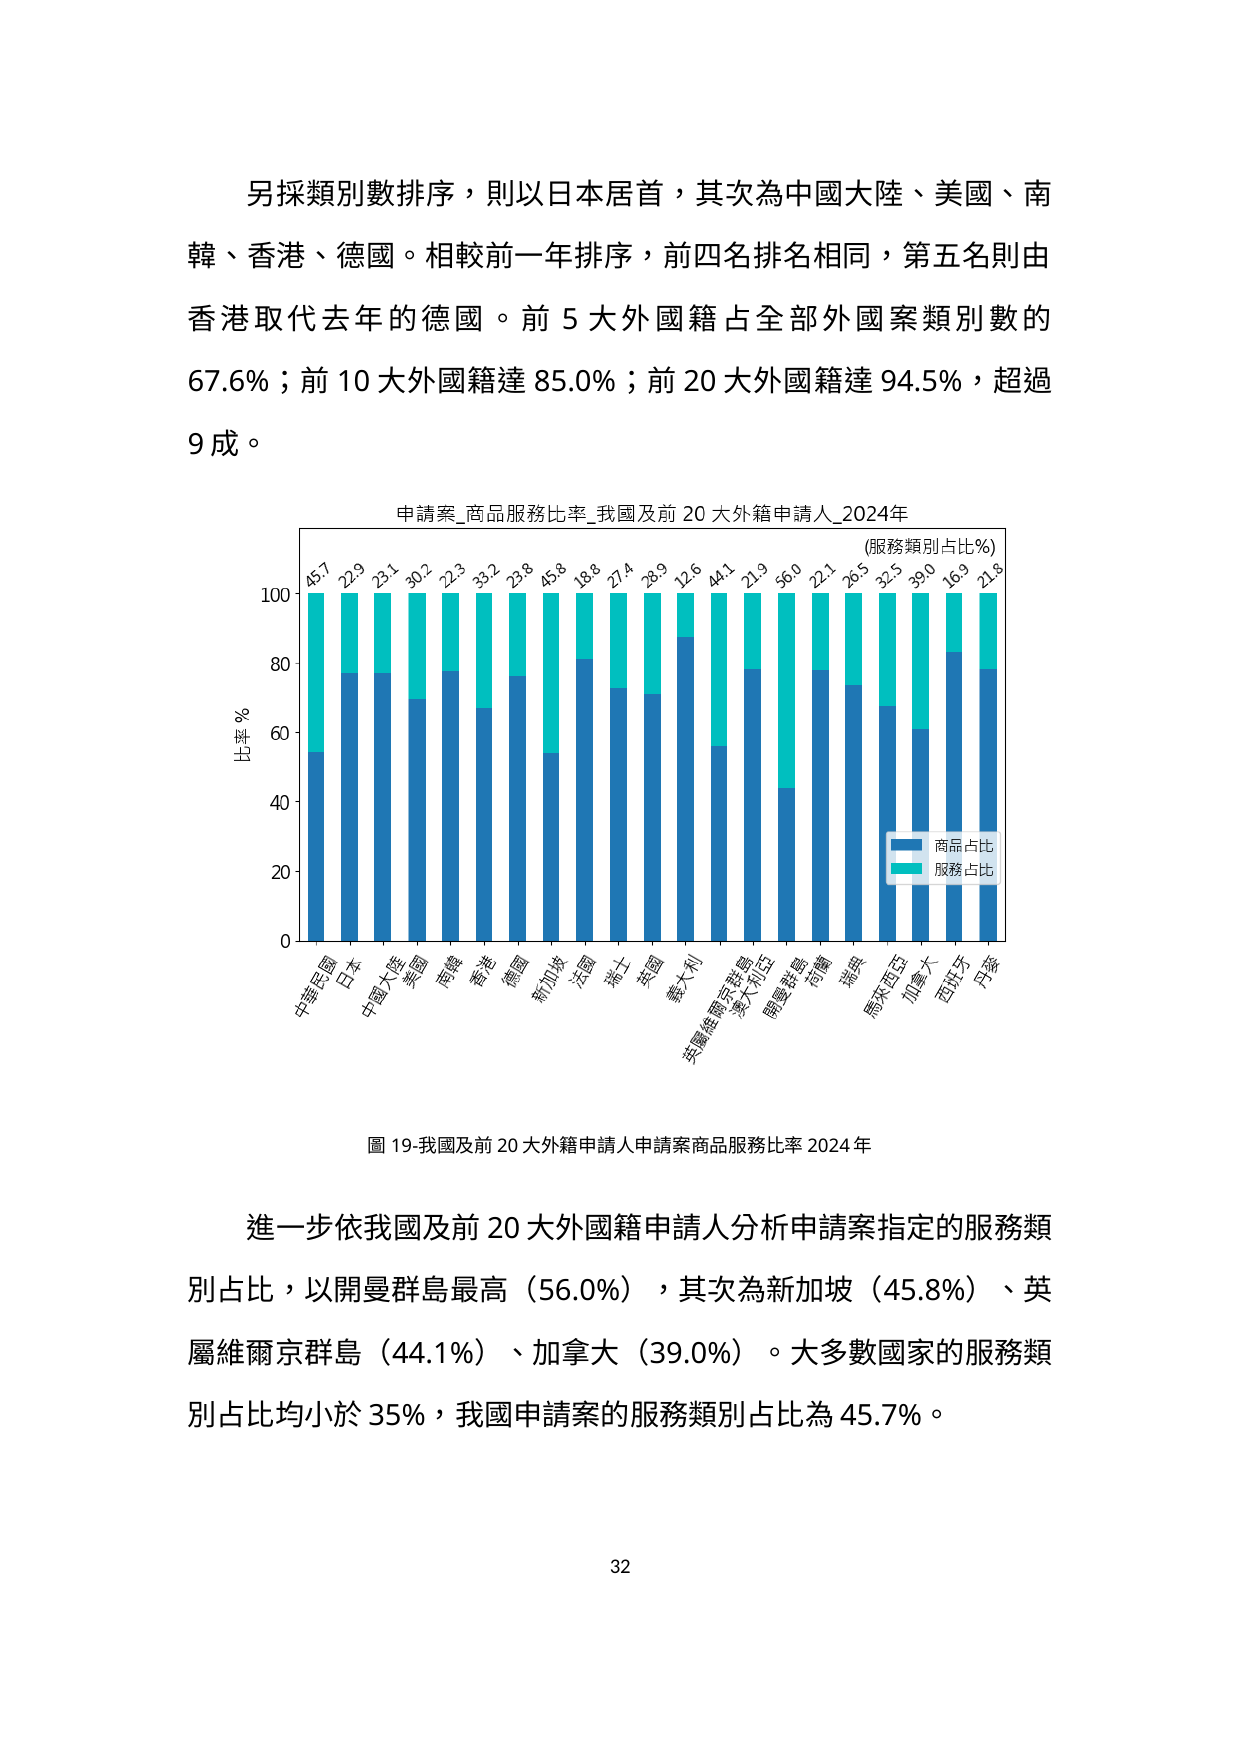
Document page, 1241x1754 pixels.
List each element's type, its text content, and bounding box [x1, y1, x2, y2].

text 圖 19-我國及前20大外籍申請人申請案商品服務比率2024年 [187, 1103, 1053, 1165]
text 另採類別數排序，則以日本居首，其次為中國大陸、美國、南韓、香港、德國。相較前一年排序，前四名排名相同，第五名則由香港取代去年的德國。前5大外國籍占全部外國案類別數的67.6%；前10大外國籍達85.0%；前20大外國籍達94.5%，超過9成。 [187, 150, 1053, 462]
text 進一步依我國及前20大外國籍申請人分析申請案指定的服務類別占比，以開曼群島最高（56.0%），其次為新加坡（45.8%）、英屬維爾京群島（44.1%）、加拿大（39.0%）。大多數國家的服務類別占比均小於35%，我國申請案的服務類別占比為45.7%。 [187, 1184, 1053, 1434]
